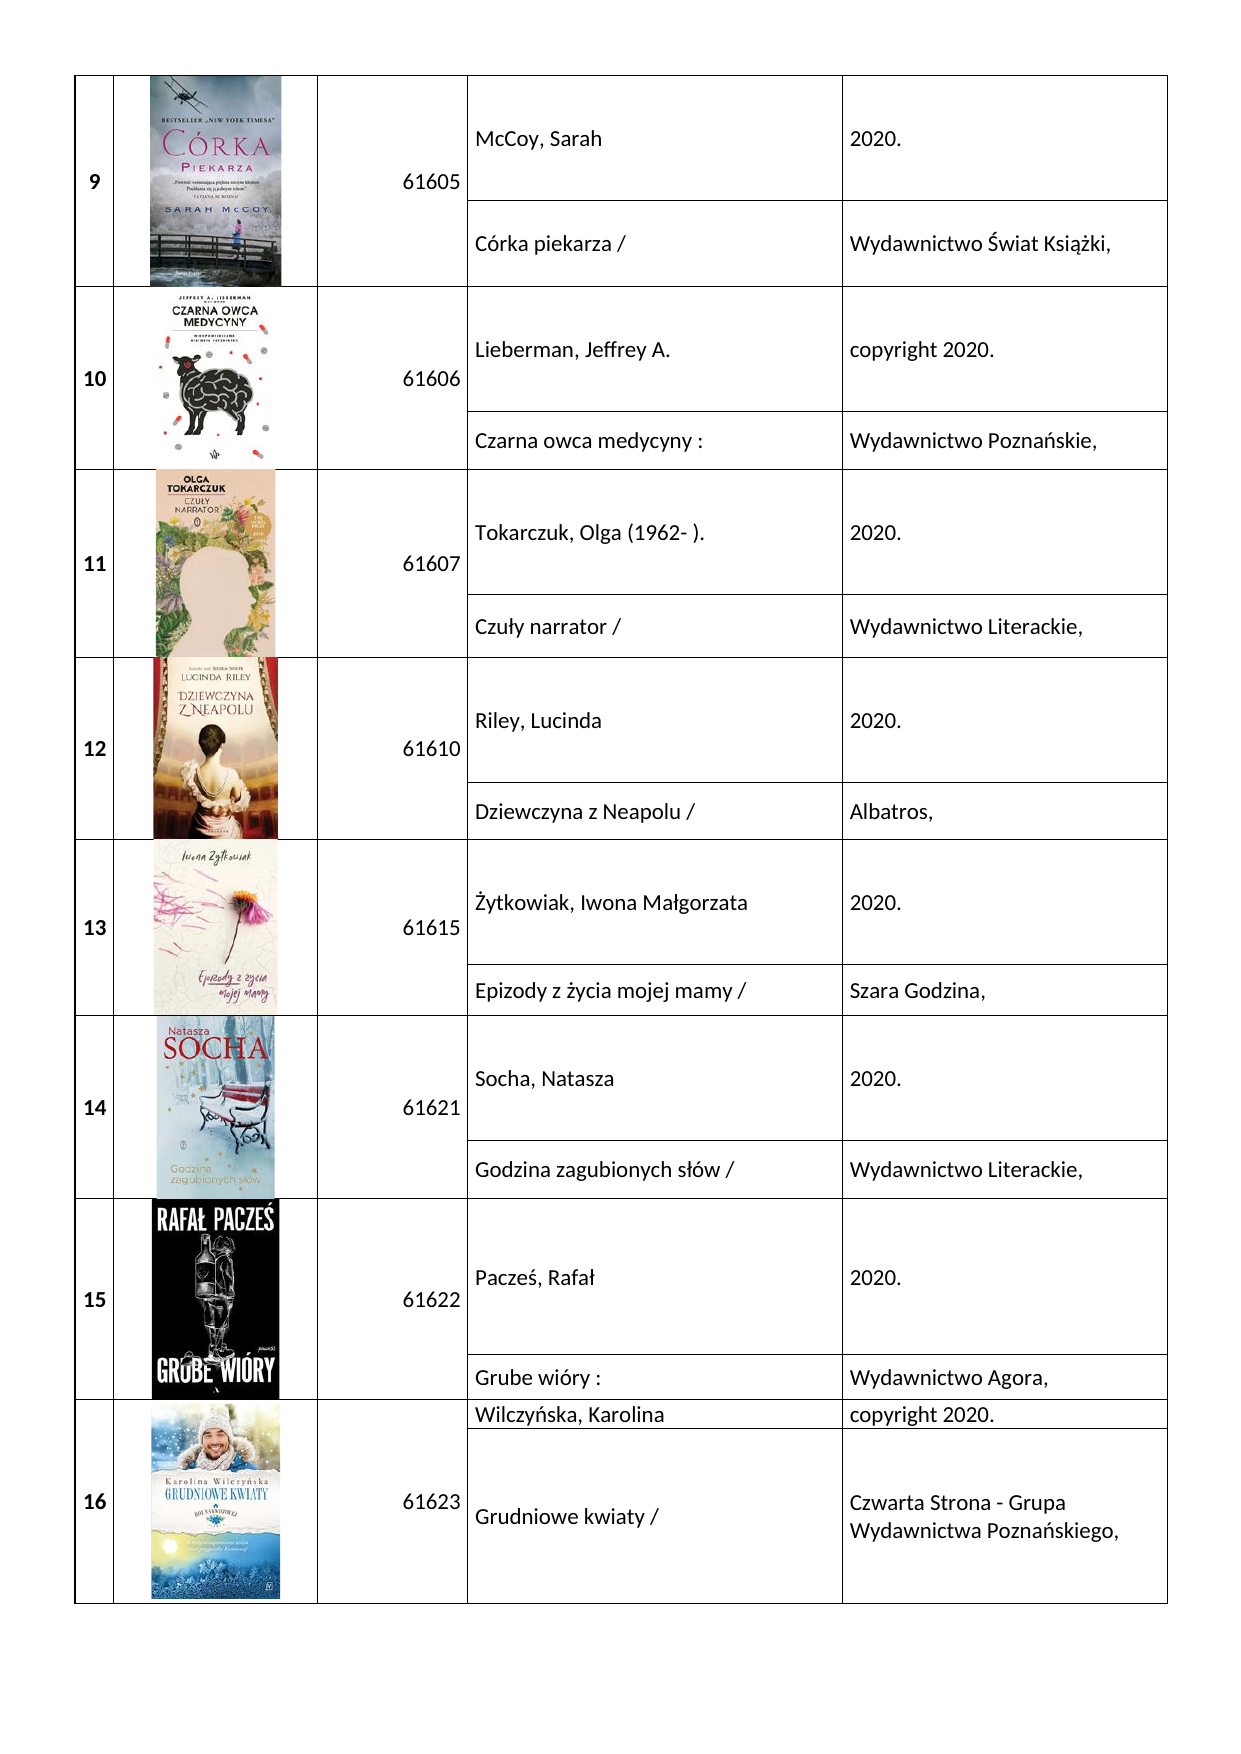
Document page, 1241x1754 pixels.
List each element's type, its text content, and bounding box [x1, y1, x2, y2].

table_cell 2020. [843, 470, 1167, 594]
table_cell 16 [76, 1400, 113, 1603]
table_cell [114, 287, 149, 469]
table_cell [278, 658, 317, 839]
table_cell Albatros, [843, 783, 1167, 839]
table_cell [276, 470, 317, 657]
table_cell Córka piekarza / [468, 201, 842, 286]
table_cell 12 [76, 658, 113, 839]
table_cell Wydawnictwo Świat Książki, [843, 201, 1167, 286]
table_cell Riley, Lucinda [468, 658, 842, 782]
table_cell [114, 76, 150, 286]
table_cell 61606 [318, 287, 467, 469]
table_cell 61623 [318, 1400, 467, 1603]
table_cell 15 [76, 1199, 113, 1399]
table_cell 2020. [843, 1016, 1167, 1140]
table_cell [275, 1016, 317, 1198]
table_cell [114, 470, 155, 657]
table_cell 11 [76, 470, 113, 657]
table_cell 61607 [318, 470, 467, 657]
table_cell 61610 [318, 658, 467, 839]
table_cell [278, 840, 317, 1015]
table_cell Wydawnictwo Poznańskie, [843, 412, 1167, 469]
table_cell 14 [76, 1016, 113, 1198]
table_cell copyright 2020. [843, 287, 1167, 411]
table_cell [280, 1199, 317, 1399]
table_cell 61622 [318, 1199, 467, 1399]
table_cell 9 [76, 76, 113, 286]
table_cell McCoy, Sarah [468, 76, 842, 200]
table_cell [114, 658, 153, 839]
table_cell Wydawnictwo Literackie, [843, 595, 1167, 657]
table_cell [114, 1016, 156, 1198]
table_cell Grube wióry : [468, 1355, 842, 1399]
table_cell Wilczyńska, Karolina [468, 1400, 842, 1428]
table_cell Szara Godzina, [843, 965, 1167, 1015]
table_cell Lieberman, Jeffrey A. [468, 287, 842, 411]
table_cell 2020. [843, 76, 1167, 200]
table_cell Epizody z życia mojej mamy / [468, 965, 842, 1015]
table_cell Czarna owca medycyny : [468, 412, 842, 469]
table_cell Pacześ, Rafał [468, 1199, 842, 1354]
table_cell Czwarta Strona - Grupa Wydawnictwa Poznańskiego, [843, 1429, 1167, 1603]
table_cell copyright 2020. [843, 1400, 1167, 1428]
table_cell Czuły narrator / [468, 595, 842, 657]
table_cell [114, 1400, 317, 1603]
table_cell Wydawnictwo Agora, [843, 1355, 1167, 1399]
table_cell Tokarczuk, Olga (1962- ). [468, 470, 842, 594]
table_cell Dziewczyna z Neapolu / [468, 783, 842, 839]
table_cell 61615 [318, 840, 467, 1015]
table_cell 2020. [843, 840, 1167, 964]
table_cell [282, 287, 317, 469]
table_cell 61621 [318, 1016, 467, 1198]
table_cell 61605 [318, 76, 467, 286]
table_cell Socha, Natasza [468, 1016, 842, 1140]
table_cell 2020. [843, 658, 1167, 782]
table_cell [114, 1199, 151, 1399]
table_cell Grudniowe kwiaty / [468, 1429, 842, 1603]
table_cell [282, 76, 317, 286]
table_cell Wydawnictwo Literackie, [843, 1141, 1167, 1198]
table_cell [114, 840, 153, 1015]
table_cell 10 [76, 287, 113, 469]
table_cell 2020. [843, 1199, 1167, 1354]
table_cell Godzina zagubionych słów / [468, 1141, 842, 1198]
table_cell 13 [76, 840, 113, 1015]
table_cell Żytkowiak, Iwona Małgorzata [468, 840, 842, 964]
